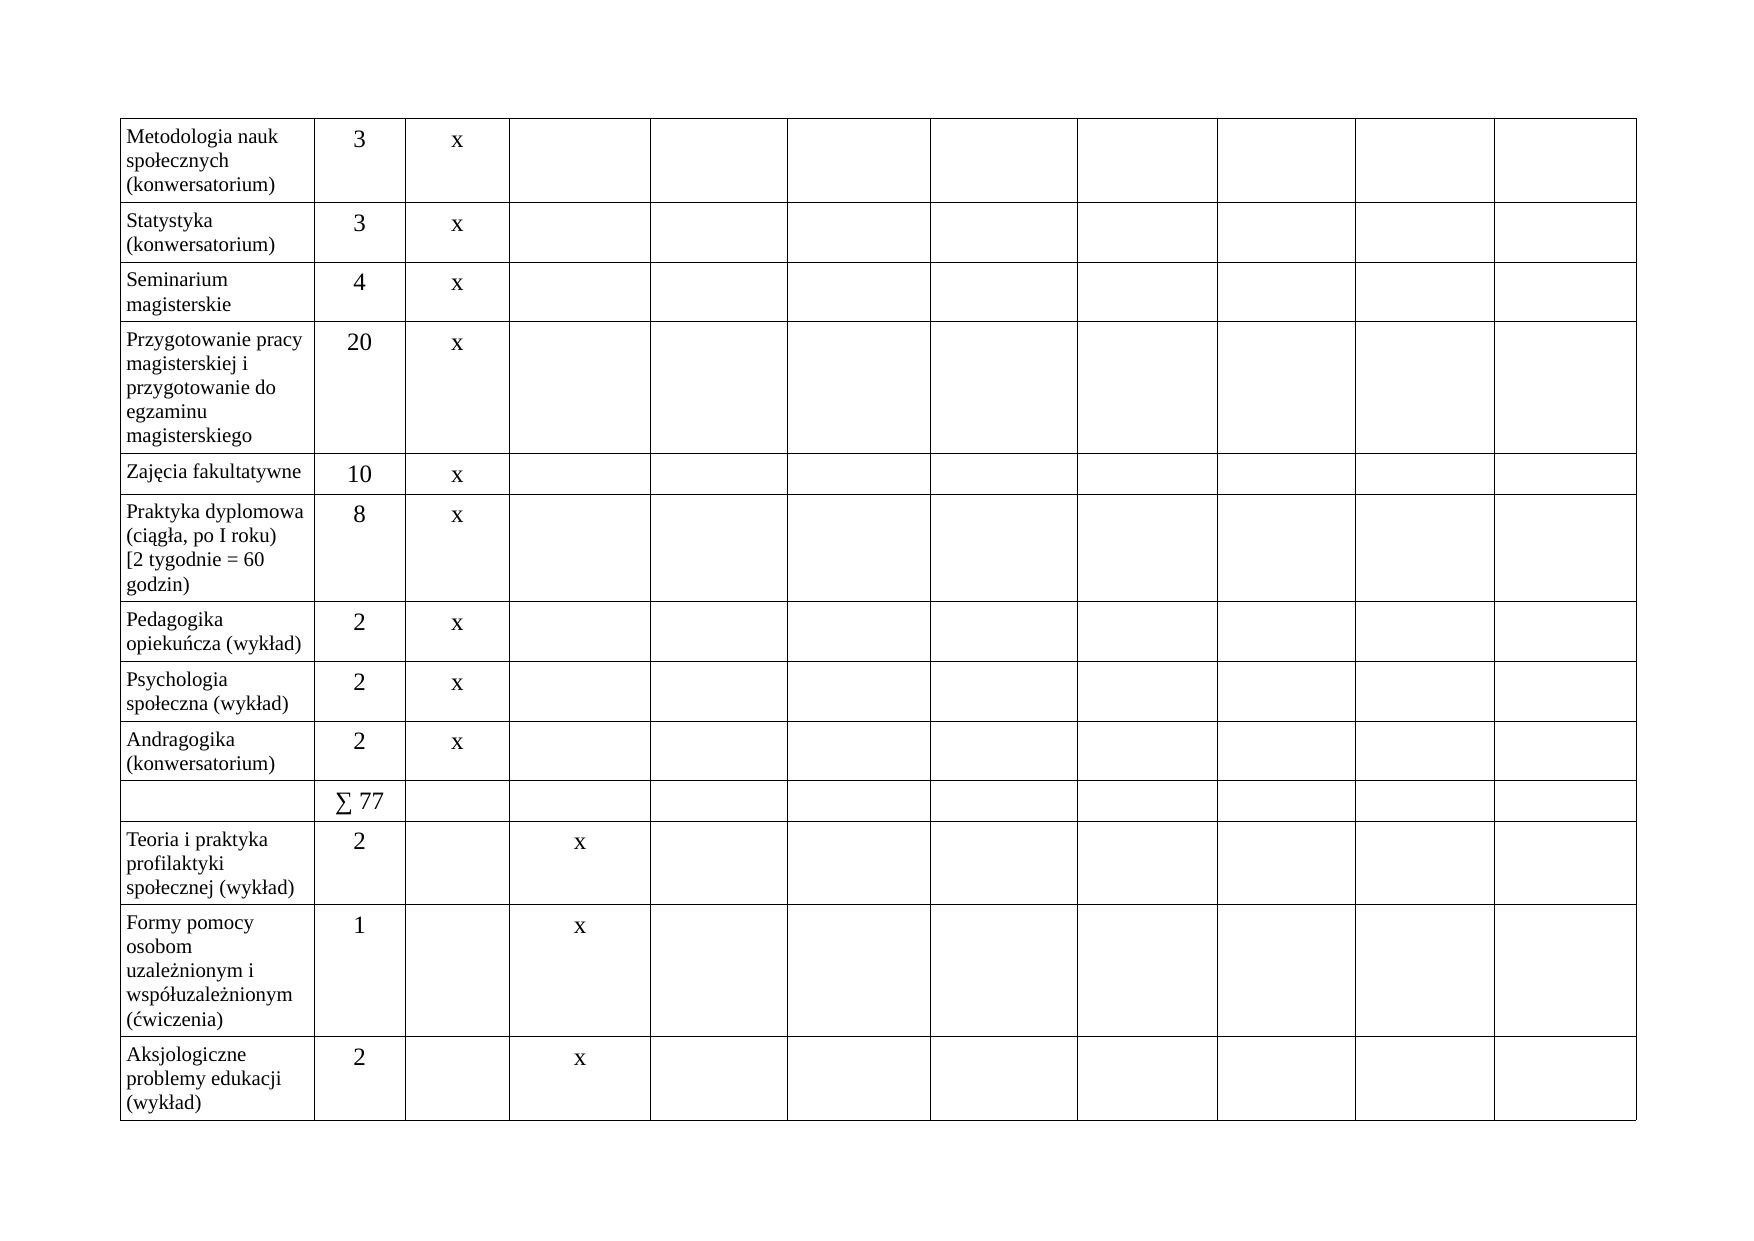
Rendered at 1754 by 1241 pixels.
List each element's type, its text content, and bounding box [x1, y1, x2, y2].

table_cell [651, 822, 787, 904]
table_cell [788, 822, 930, 904]
table_cell [1356, 1037, 1494, 1120]
table_cell [1078, 722, 1217, 780]
table_cell [510, 454, 650, 493]
table_cell [1218, 495, 1355, 601]
table_cell [1356, 322, 1494, 453]
table_cell [788, 263, 930, 321]
table_cell [406, 822, 509, 904]
table_cell [788, 905, 930, 1036]
table_cell ∑ 77 [315, 781, 405, 821]
table_cell [1078, 602, 1217, 661]
table_cell [1078, 781, 1217, 821]
table_cell [931, 495, 1077, 601]
table_cell x [406, 722, 509, 780]
table_cell [1218, 1037, 1355, 1120]
table_cell [1495, 662, 1636, 721]
table_cell [510, 602, 650, 661]
table_cell Psychologia społeczna (wykład) [121, 662, 314, 721]
table_cell [1078, 822, 1217, 904]
table_cell x [406, 203, 509, 262]
table_cell [788, 454, 930, 493]
table_cell [931, 322, 1077, 453]
table_cell [510, 495, 650, 601]
table_cell [651, 203, 787, 262]
table_cell 1 [315, 905, 405, 1036]
table_cell [931, 905, 1077, 1036]
table_cell 8 [315, 495, 405, 601]
table_cell [510, 722, 650, 780]
table_cell [788, 781, 930, 821]
table_cell Praktyka dyplomowa (ciągła, po I roku) [2 tygodnie = 60 godzin) [121, 495, 314, 601]
table_cell [651, 602, 787, 661]
table_cell x [406, 495, 509, 601]
table_cell [931, 722, 1077, 780]
table_cell Zajęcia fakultatywne [121, 454, 314, 493]
table_cell [788, 119, 930, 202]
table_cell [1218, 263, 1355, 321]
table_cell [1356, 781, 1494, 821]
table_cell [1218, 722, 1355, 780]
table_cell [788, 495, 930, 601]
table_cell 2 [315, 1037, 405, 1120]
table_cell Seminarium magisterskie [121, 263, 314, 321]
table_cell x [406, 602, 509, 661]
table_cell [510, 203, 650, 262]
table_cell [651, 781, 787, 821]
table_cell [1218, 322, 1355, 453]
table_cell 20 [315, 322, 405, 453]
table_cell [1218, 602, 1355, 661]
table_cell [510, 322, 650, 453]
table_cell [788, 322, 930, 453]
table_cell [1356, 722, 1494, 780]
table_cell 2 [315, 822, 405, 904]
table_cell [1495, 822, 1636, 904]
table_cell [651, 722, 787, 780]
table_cell [788, 662, 930, 721]
table_cell [1078, 322, 1217, 453]
table_cell x [406, 662, 509, 721]
table_cell [1356, 495, 1494, 601]
table_cell [1356, 662, 1494, 721]
table_cell [1218, 203, 1355, 262]
table_cell [1495, 602, 1636, 661]
table_cell [651, 119, 787, 202]
table_cell [788, 602, 930, 661]
table_cell [931, 602, 1077, 661]
table_cell x [510, 905, 650, 1036]
table_cell [1495, 454, 1636, 493]
table_cell [510, 119, 650, 202]
table_cell [651, 662, 787, 721]
table_cell [788, 203, 930, 262]
table_cell [1356, 203, 1494, 262]
table_cell [121, 781, 314, 821]
table_cell [1495, 119, 1636, 202]
table_cell [1218, 662, 1355, 721]
table_cell [1356, 119, 1494, 202]
table_cell [931, 454, 1077, 493]
table_cell [1356, 263, 1494, 321]
table_cell 3 [315, 203, 405, 262]
table_cell [1078, 454, 1217, 493]
table_cell [931, 263, 1077, 321]
table_cell Teoria i praktyka profilaktyki społecznej (wykład) [121, 822, 314, 904]
table_cell x [406, 322, 509, 453]
table_cell [931, 119, 1077, 202]
table_cell [931, 822, 1077, 904]
table_cell [1495, 905, 1636, 1036]
table_cell [1218, 781, 1355, 821]
table_cell [1356, 905, 1494, 1036]
table_cell 2 [315, 662, 405, 721]
table_cell [651, 495, 787, 601]
table_cell [931, 203, 1077, 262]
table_cell [1356, 454, 1494, 493]
table_cell 2 [315, 722, 405, 780]
table_cell [651, 905, 787, 1036]
table_cell [651, 263, 787, 321]
table_cell [1218, 454, 1355, 493]
table_cell [1218, 822, 1355, 904]
table_cell [1078, 905, 1217, 1036]
table_cell [1078, 203, 1217, 262]
table_cell Andragogika (konwersatorium) [121, 722, 314, 780]
table_cell [510, 263, 650, 321]
table_cell [1495, 203, 1636, 262]
table_cell [788, 722, 930, 780]
table_cell [1218, 119, 1355, 202]
table_cell [1218, 905, 1355, 1036]
table_cell Przygotowanie pracy magisterskiej i przygotowanie do egzaminu magisterskiego [121, 322, 314, 453]
table_cell Formy pomocy osobom uzależnionym i współuzależnionym (ćwiczenia) [121, 905, 314, 1036]
table_cell 4 [315, 263, 405, 321]
table_cell [1078, 495, 1217, 601]
table_cell [1078, 1037, 1217, 1120]
table_cell x [406, 263, 509, 321]
table_cell [1495, 322, 1636, 453]
table_cell [1495, 1037, 1636, 1120]
table_cell [1495, 781, 1636, 821]
table_cell [651, 1037, 787, 1120]
table_cell [931, 662, 1077, 721]
table_cell [406, 905, 509, 1036]
table_cell [651, 454, 787, 493]
table_cell [931, 1037, 1077, 1120]
table_cell 3 [315, 119, 405, 202]
table_cell 10 [315, 454, 405, 493]
table_cell Aksjologiczne problemy edukacji (wykład) [121, 1037, 314, 1120]
table_cell Statystyka (konwersatorium) [121, 203, 314, 262]
table_cell [1495, 263, 1636, 321]
table_cell x [406, 119, 509, 202]
table_cell [406, 1037, 509, 1120]
table_cell [1078, 263, 1217, 321]
table_cell x [510, 1037, 650, 1120]
table_cell [1078, 662, 1217, 721]
table_cell [651, 322, 787, 453]
table_cell [406, 781, 509, 821]
table_cell [510, 781, 650, 821]
table_cell Pedagogika opiekuńcza (wykład) [121, 602, 314, 661]
table_cell [1356, 602, 1494, 661]
table_cell x [510, 822, 650, 904]
table_cell 2 [315, 602, 405, 661]
table_cell [1495, 495, 1636, 601]
table_cell Metodologia nauk społecznych (konwersatorium) [121, 119, 314, 202]
table_cell [931, 781, 1077, 821]
table_cell x [406, 454, 509, 493]
table_cell [1078, 119, 1217, 202]
table_cell [510, 662, 650, 721]
table_cell [1495, 722, 1636, 780]
table_cell [788, 1037, 930, 1120]
table_cell [1356, 822, 1494, 904]
